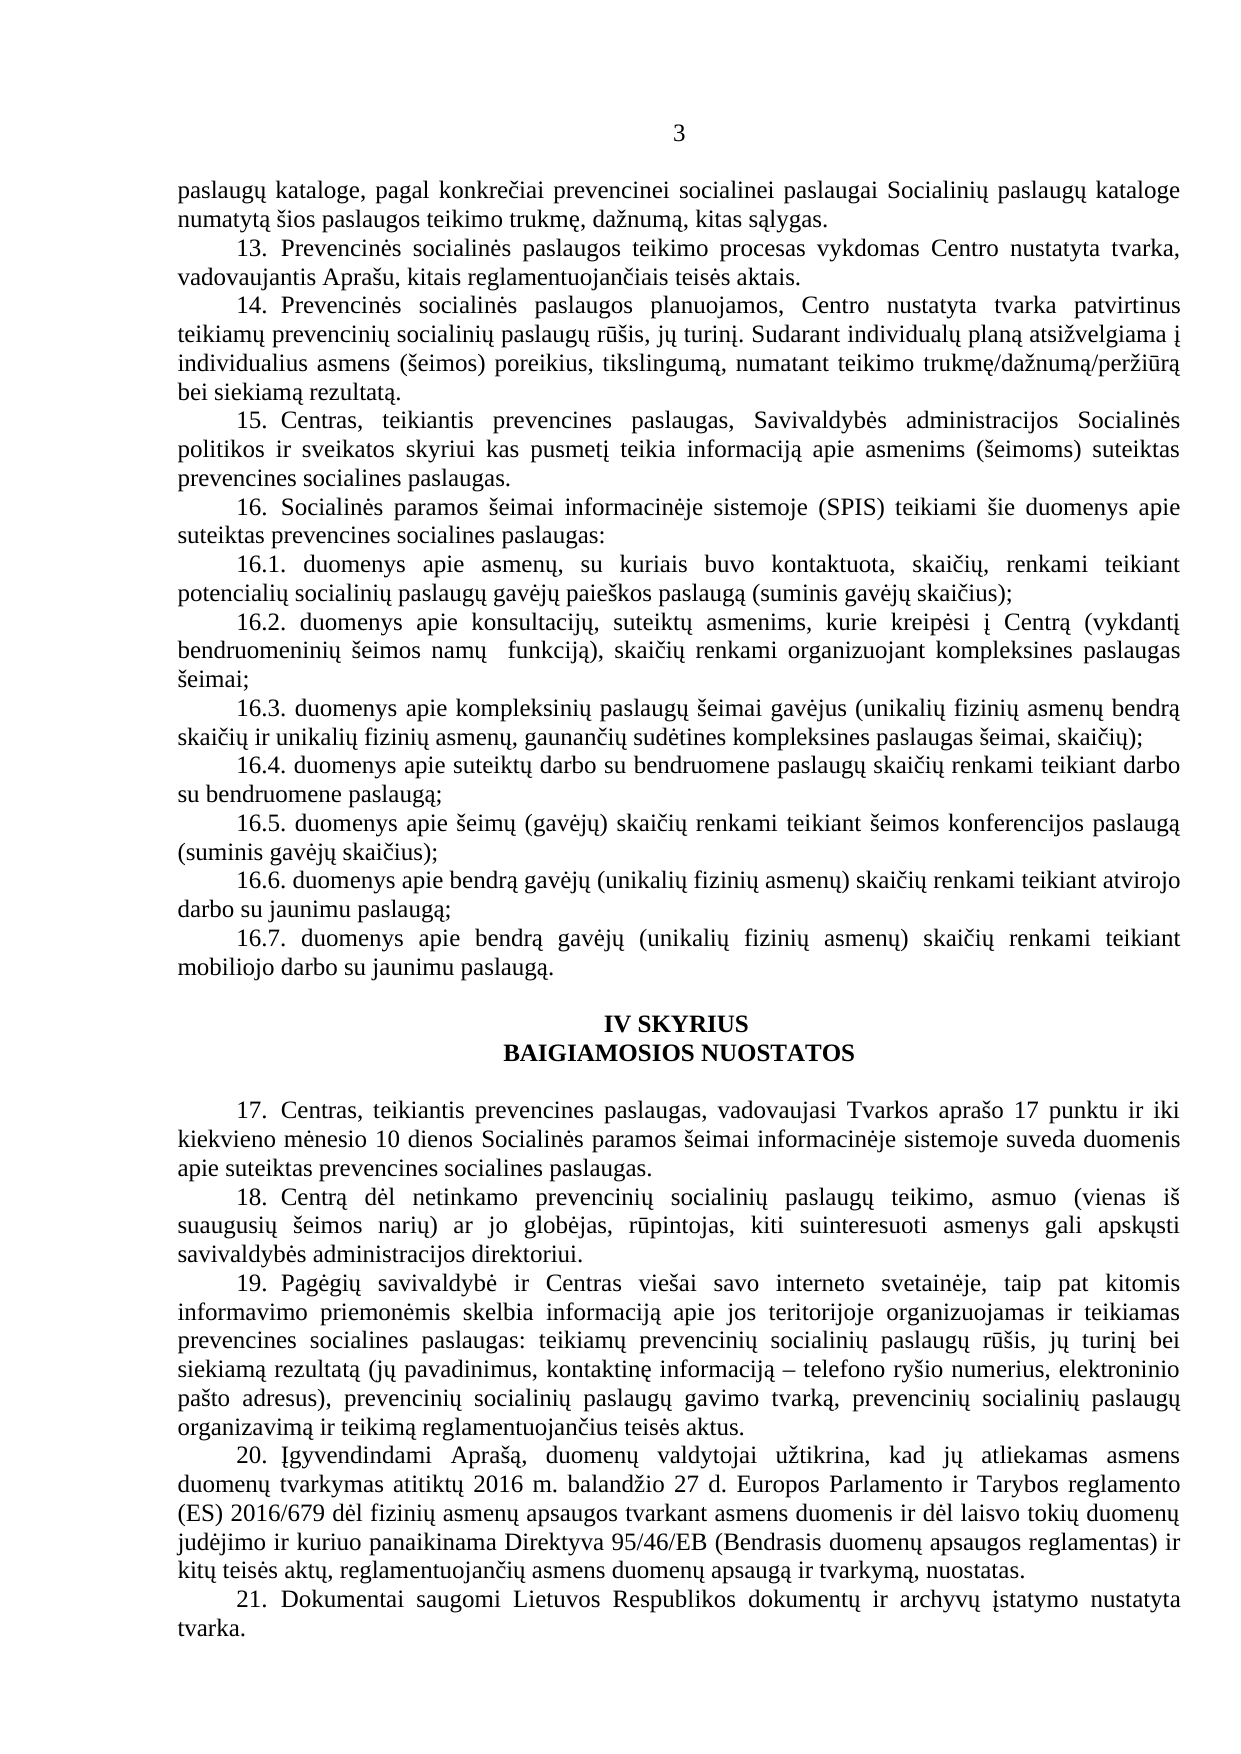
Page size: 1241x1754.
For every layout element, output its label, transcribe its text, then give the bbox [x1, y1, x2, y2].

text 20. Įgyvendindami Aprašą, duomenų valdytojai užtikrina, kad jų atliekamas asmens duomenų tvarkymas atitiktų 2016 m. balandžio 27 d. Europos Parlamento ir Tarybos reglamento (ES) 2016/679 dėl fizinių asmenų apsaugos tvarkant asmens duomenis ir dėl laisvo tokių duomenų judėjimo ir kuriuo panaikinama Direktyva 95/46/EB (Bendrasis duomenų apsaugos reglamentas) ir kitų teisės aktų, reglamentuojančių asmens duomenų apsaugą ir tvarkymą, nuostatas. [177, 1441, 1181, 1584]
text 17. Centras, teikiantis prevencines paslaugas, vadovaujasi Tvarkos aprašo 17 punktu ir iki kiekvieno mėnesio 10 dienos Socialinės paramos šeimai informacinėje sistemoje suveda duomenis apie suteiktas prevencines socialines paslaugas. [177, 1096, 1181, 1182]
text 15. Centras, teikiantis prevencines paslaugas, Savivaldybės administracijos Socialinės politikos ir sveikatos skyriui kas pusmetį teikia informaciją apie asmenims (šeimoms) suteiktas prevencines socialines paslaugas. [177, 406, 1181, 492]
text IV SKYRIUS [177, 1009, 1181, 1038]
text paslaugų kataloge, pagal konkrečiai prevencinei socialinei paslaugai Socialinių paslaugų kataloge numatytą šios paslaugos teikimo trukmę, dažnumą, kitas sąlygas. [177, 176, 1181, 233]
text 16. Socialinės paramos šeimai informacinėje sistemoje (SPIS) teikiami šie duomenys apie suteiktas prevencines socialines paslaugas: [177, 492, 1181, 549]
text 16.5. duomenys apie šeimų (gavėjų) skaičių renkami teikiant šeimos konferencijos paslaugą (suminis gavėjų skaičius); [177, 808, 1181, 866]
text BAIGIAMOSIOS NUOSTATOS [177, 1038, 1181, 1067]
text 16.1. duomenys apie asmenų, su kuriais buvo kontaktuota, skaičių, renkami teikiant potencialių socialinių paslaugų gavėjų paieškos paslaugą (suminis gavėjų skaičius); [177, 549, 1181, 607]
text 16.2. duomenys apie konsultacijų, suteiktų asmenims, kurie kreipėsi į Centrą (vykdantį bendruomeninių šeimos namų funkciją), skaičių renkami organizuojant kompleksines paslaugas šeimai; [177, 607, 1181, 693]
text 21. Dokumentai saugomi Lietuvos Respublikos dokumentų ir archyvų įstatymo nustatyta tvarka. [177, 1584, 1181, 1642]
text 16.3. duomenys apie kompleksinių paslaugų šeimai gavėjus (unikalių fizinių asmenų bendrą skaičių ir unikalių fizinių asmenų, gaunančių sudėtines kompleksines paslaugas šeimai, skaičių); [177, 693, 1181, 751]
text 16.4. duomenys apie suteiktų darbo su bendruomene paslaugų skaičių renkami teikiant darbo su bendruomene paslaugą; [177, 751, 1181, 808]
text 14. Prevencinės socialinės paslaugos planuojamos, Centro nustatyta tvarka patvirtinus teikiamų prevencinių socialinių paslaugų rūšis, jų turinį. Sudarant individualų planą atsižvelgiama į individualius asmens (šeimos) poreikius, tikslingumą, numatant teikimo trukmę/dažnumą/peržiūrą bei siekiamą rezultatą. [177, 291, 1181, 406]
text 13. Prevencinės socialinės paslaugos teikimo procesas vykdomas Centro nustatyta tvarka, vadovaujantis Aprašu, kitais reglamentuojančiais teisės aktais. [177, 233, 1181, 291]
text 19. Pagėgių savivaldybė ir Centras viešai savo interneto svetainėje, taip pat kitomis informavimo priemonėmis skelbia informaciją apie jos teritorijoje organizuojamas ir teikiamas prevencines socialines paslaugas: teikiamų prevencinių socialinių paslaugų rūšis, jų turinį bei siekiamą rezultatą (jų pavadinimus, kontaktinę informaciją – telefono ryšio numerius, elektroninio pašto adresus), prevencinių socialinių paslaugų gavimo tvarką, prevencinių socialinių paslaugų organizavimą ir teikimą reglamentuojančius teisės aktus. [177, 1268, 1181, 1441]
text 16.6. duomenys apie bendrą gavėjų (unikalių fizinių asmenų) skaičių renkami teikiant atvirojo darbo su jaunimu paslaugą; [177, 866, 1181, 923]
text 16.7. duomenys apie bendrą gavėjų (unikalių fizinių asmenų) skaičių renkami teikiant mobiliojo darbo su jaunimu paslaugą. [177, 923, 1181, 981]
text 18. Centrą dėl netinkamo prevencinių socialinių paslaugų teikimo, asmuo (vienas iš suaugusių šeimos narių) ar jo globėjas, rūpintojas, kiti suinteresuoti asmenys gali apskųsti savivaldybės administracijos direktoriui. [177, 1182, 1181, 1268]
